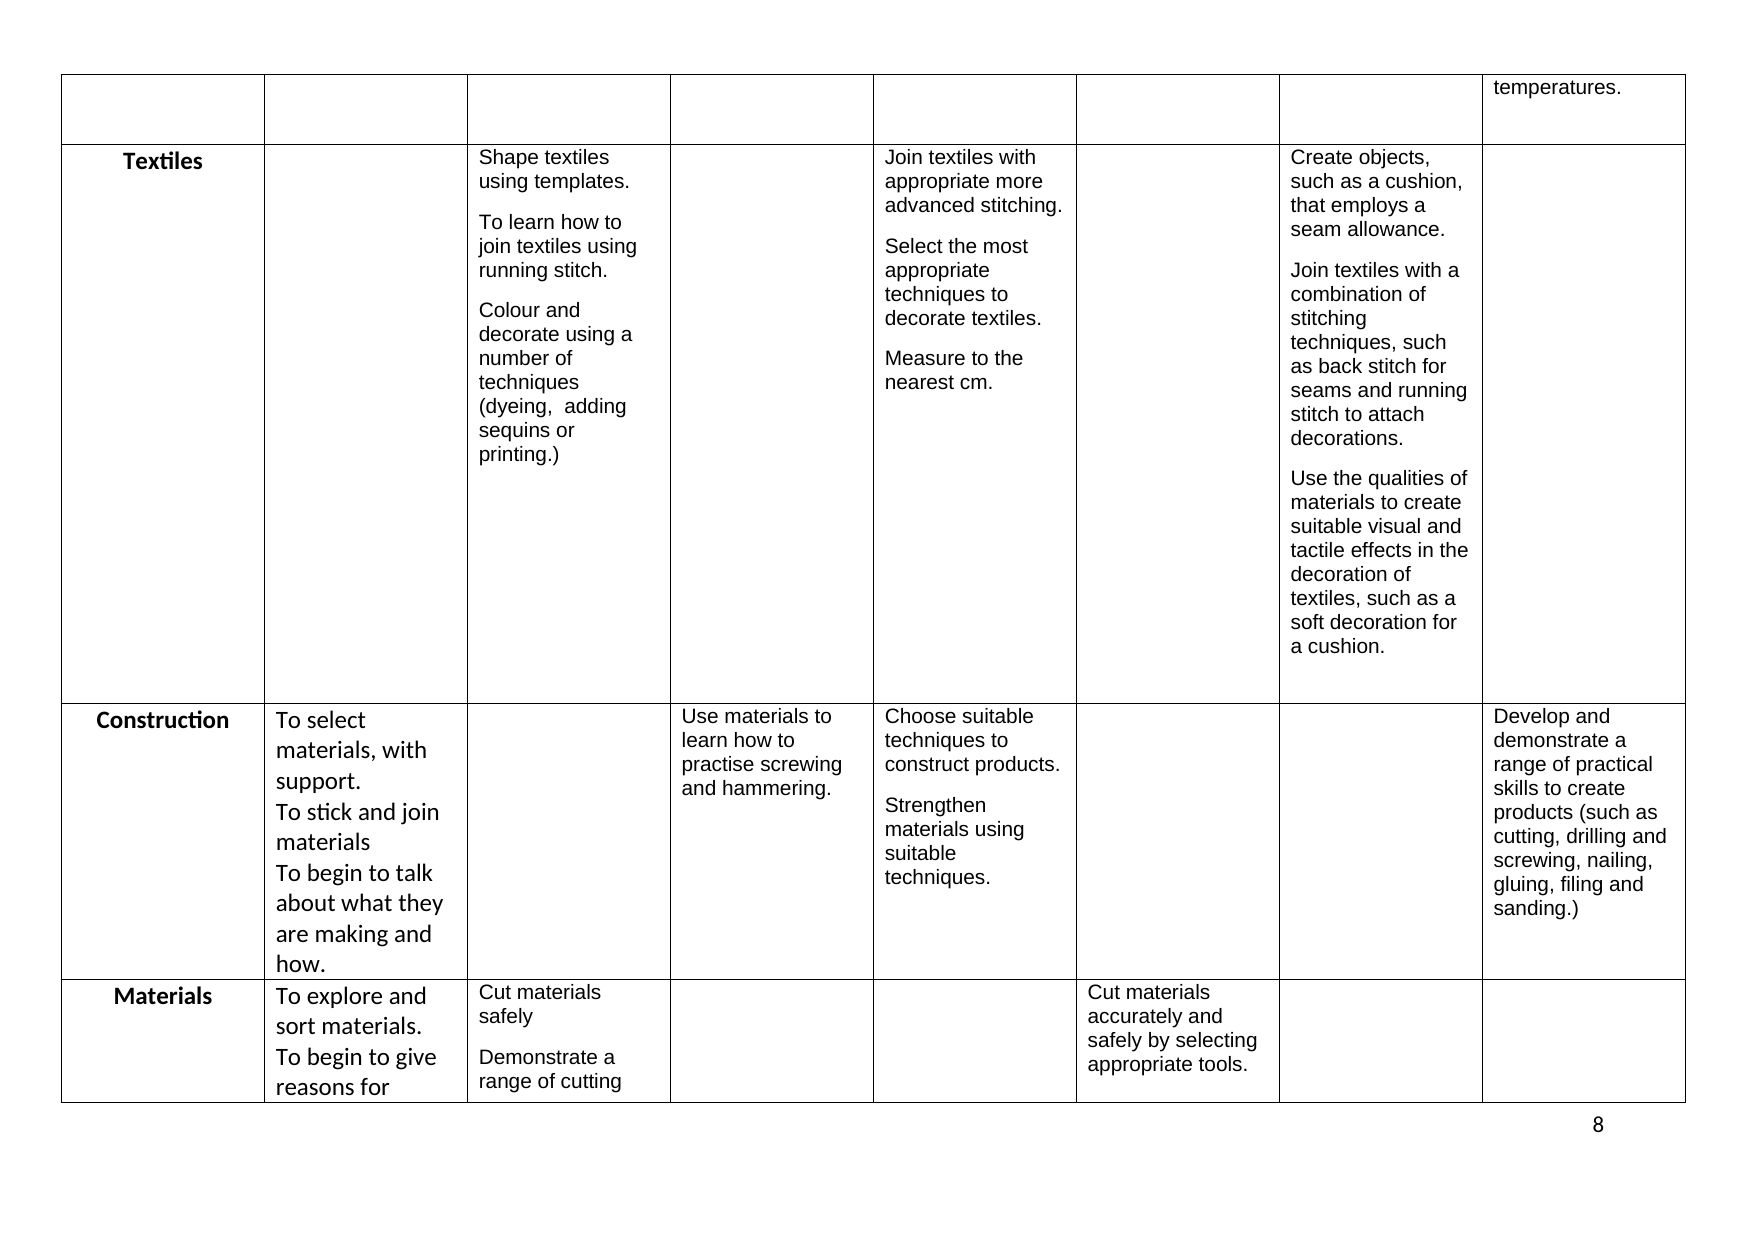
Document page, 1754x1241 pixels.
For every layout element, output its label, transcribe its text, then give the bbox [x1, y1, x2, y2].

table_cell Textiles [62, 145, 264, 703]
table_cell [468, 75, 670, 144]
table_cell Create objects, such as a cushion, that employs a seam allowance. Join textiles with a combination of stitching techniques, such as back stitch for seams and running stitch to attach decorations. Use the qualities of materials to create suitable visual and tactile effects in the decoration of textiles, such as a soft decoration for a cushion. [1280, 145, 1482, 703]
table_cell [671, 980, 873, 1102]
table_cell Develop and demonstrate a range of practical skills to create products (such as cutting, drilling and screwing, nailing, gluing, filing and sanding.) [1483, 704, 1685, 979]
table_cell [468, 704, 670, 979]
table_cell [1077, 704, 1279, 979]
table_cell [671, 145, 873, 703]
table_cell [1280, 704, 1482, 979]
table_cell Use materials to learn how to practise screwing and hammering. [671, 704, 873, 979]
table_cell Cut materials accurately and safely by selecting appropriate tools. [1077, 980, 1279, 1102]
table_cell [1483, 980, 1685, 1102]
table_cell To select materials, with support. To stick and join materials To begin to talk about what they are making and how. [265, 704, 467, 979]
table_cell [671, 75, 873, 144]
table_cell [62, 75, 264, 144]
table_cell [1483, 145, 1685, 703]
table_cell Cut materials safely Demonstrate a range of cutting [468, 980, 670, 1102]
table_cell Construction [62, 704, 264, 979]
table_cell [874, 980, 1076, 1102]
table_cell Join textiles with appropriate more advanced stitching. Select the most appropriate techniques to decorate textiles. Measure to the nearest cm. [874, 145, 1076, 703]
table_cell Materials [62, 980, 264, 1102]
table_cell [1280, 75, 1482, 144]
table_cell [874, 75, 1076, 144]
table_cell [1077, 75, 1279, 144]
table_cell [1280, 980, 1482, 1102]
table_cell temperatures. [1483, 75, 1685, 144]
table_cell To explore and sort materials. To begin to give reasons for [265, 980, 467, 1102]
table_cell Shape textiles using templates. To learn how to join textiles using running stitch. Colour and decorate using a number of techniques (dyeing, adding sequins or printing.) [468, 145, 670, 703]
table_cell Choose suitable techniques to construct products. Strengthen materials using suitable techniques. [874, 704, 1076, 979]
table_cell [1077, 145, 1279, 703]
table_cell [265, 145, 467, 703]
table_cell [265, 75, 467, 144]
